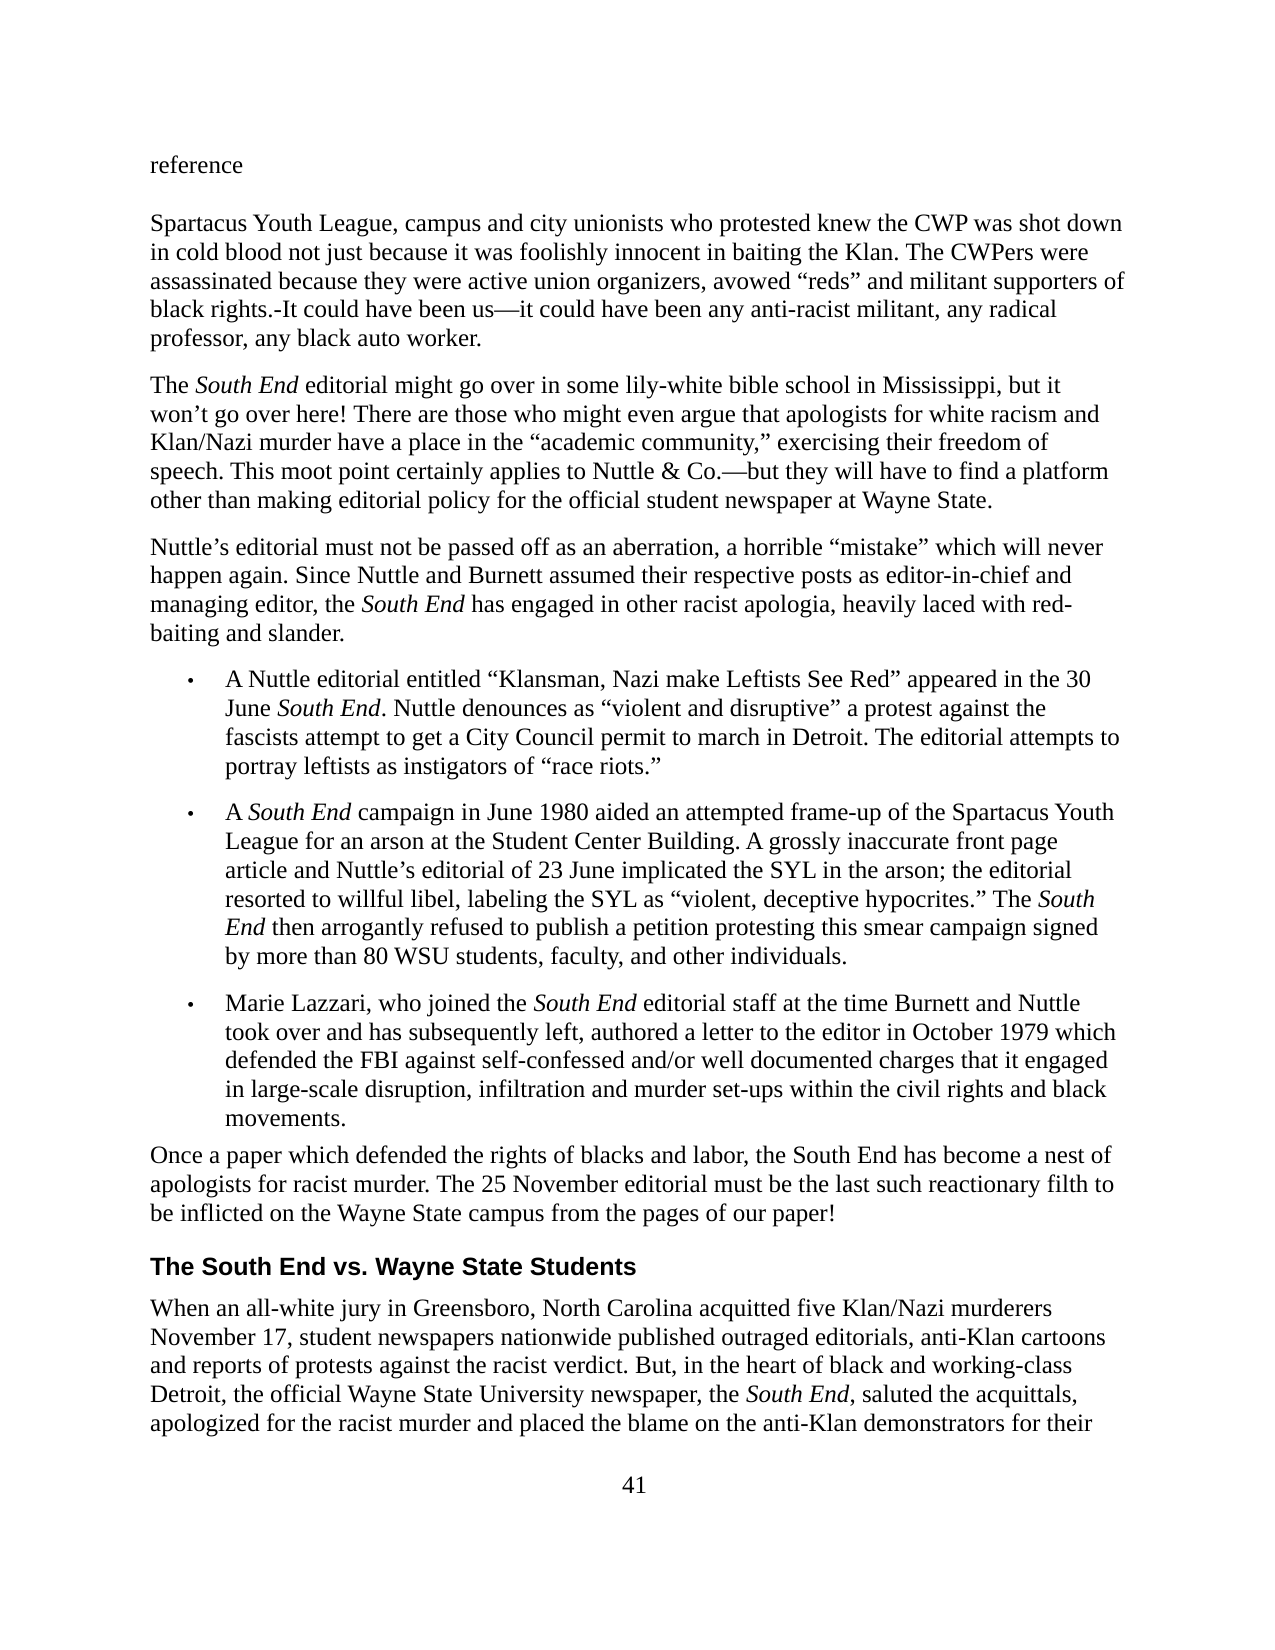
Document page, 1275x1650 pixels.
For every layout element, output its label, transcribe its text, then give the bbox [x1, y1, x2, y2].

subtitle The South End vs. Wayne State Students [150, 1252, 1125, 1281]
text Nuttle’s editorial must not be passed off as an aberration, a horrible “mistake” which will never happen again. Since Nuttle and Burnett assumed their respective posts as editor-in-chief and managing editor, the South End has engaged in other racist apologia, heavily laced with red-baiting and slander. [150, 532, 1125, 647]
text Spartacus Youth League, campus and city unionists who protested knew the CWP was shot down in cold blood not just because it was foolishly innocent in baiting the Klan. The CWPers were assassinated because they were active union organizers, avowed “reds” and militant supporters of black rights.-It could have been us—it could have been any anti-racist militant, any radical professor, any black auto worker. [150, 208, 1125, 352]
list A South End campaign in June 1980 aided an attempted frame-up of the Spartacus Youth League for an arson at the Student Center Building. A grossly inaccurate front page article and Nuttle’s editorial of 23 June implicated the SYL in the arson; the editorial resorted to willful libel, labeling the SYL as “violent, deceptive hypocrites.” The South End then arrogantly refused to publish a petition protesting this smear campaign signed by more than 80 WSU students, faculty, and other individuals. [187, 797, 1125, 970]
list Marie Lazzari, who joined the South End editorial staff at the time Burnett and Nuttle took over and has subsequently left, authored a letter to the editor in October 1979 which defended the FBI against self-confessed and/or well documented charges that it engaged in large-scale disruption, infiltration and murder set-ups within the civil rights and black movements. [187, 988, 1125, 1132]
text Once a paper which defended the rights of blacks and labor, the South End has become a nest of apologists for racist murder. The 25 November editorial must be the last such reactionary filth to be inflicted on the Wayne State campus from the pages of our paper! [150, 1141, 1125, 1227]
text When an all-white jury in Greensboro, North Carolina acquitted five Klan/Nazi murderers November 17, student newspapers nationwide published outraged editorials, anti-Klan cartoons and reports of protests against the racist verdict. But, in the heart of black and working-class Detroit, the official Wayne State University newspaper, the South End, saluted the acquittals, apologized for the racist murder and placed the blame on the anti-Klan demonstrators for their [150, 1293, 1125, 1437]
text The South End editorial might go over in some lily-white bible school in Mississippi, but it won’t go over here! There are those who might even argue that apologists for white racism and Klan/Nazi murder have a place in the “academic community,” exercising their freedom of speech. This moot point certainly applies to Nuttle & Co.—but they will have to find a platform other than making editorial policy for the official student newspaper at Wayne State. [150, 370, 1125, 514]
list A Nuttle editorial entitled “Klansman, Nazi make Leftists See Red” appeared in the 30 June South End. Nuttle denounces as “violent and disruptive” a protest against the fascists attempt to get a City Council permit to march in Detroit. The editorial attempts to portray leftists as instigators of “race riots.” [187, 664, 1125, 779]
